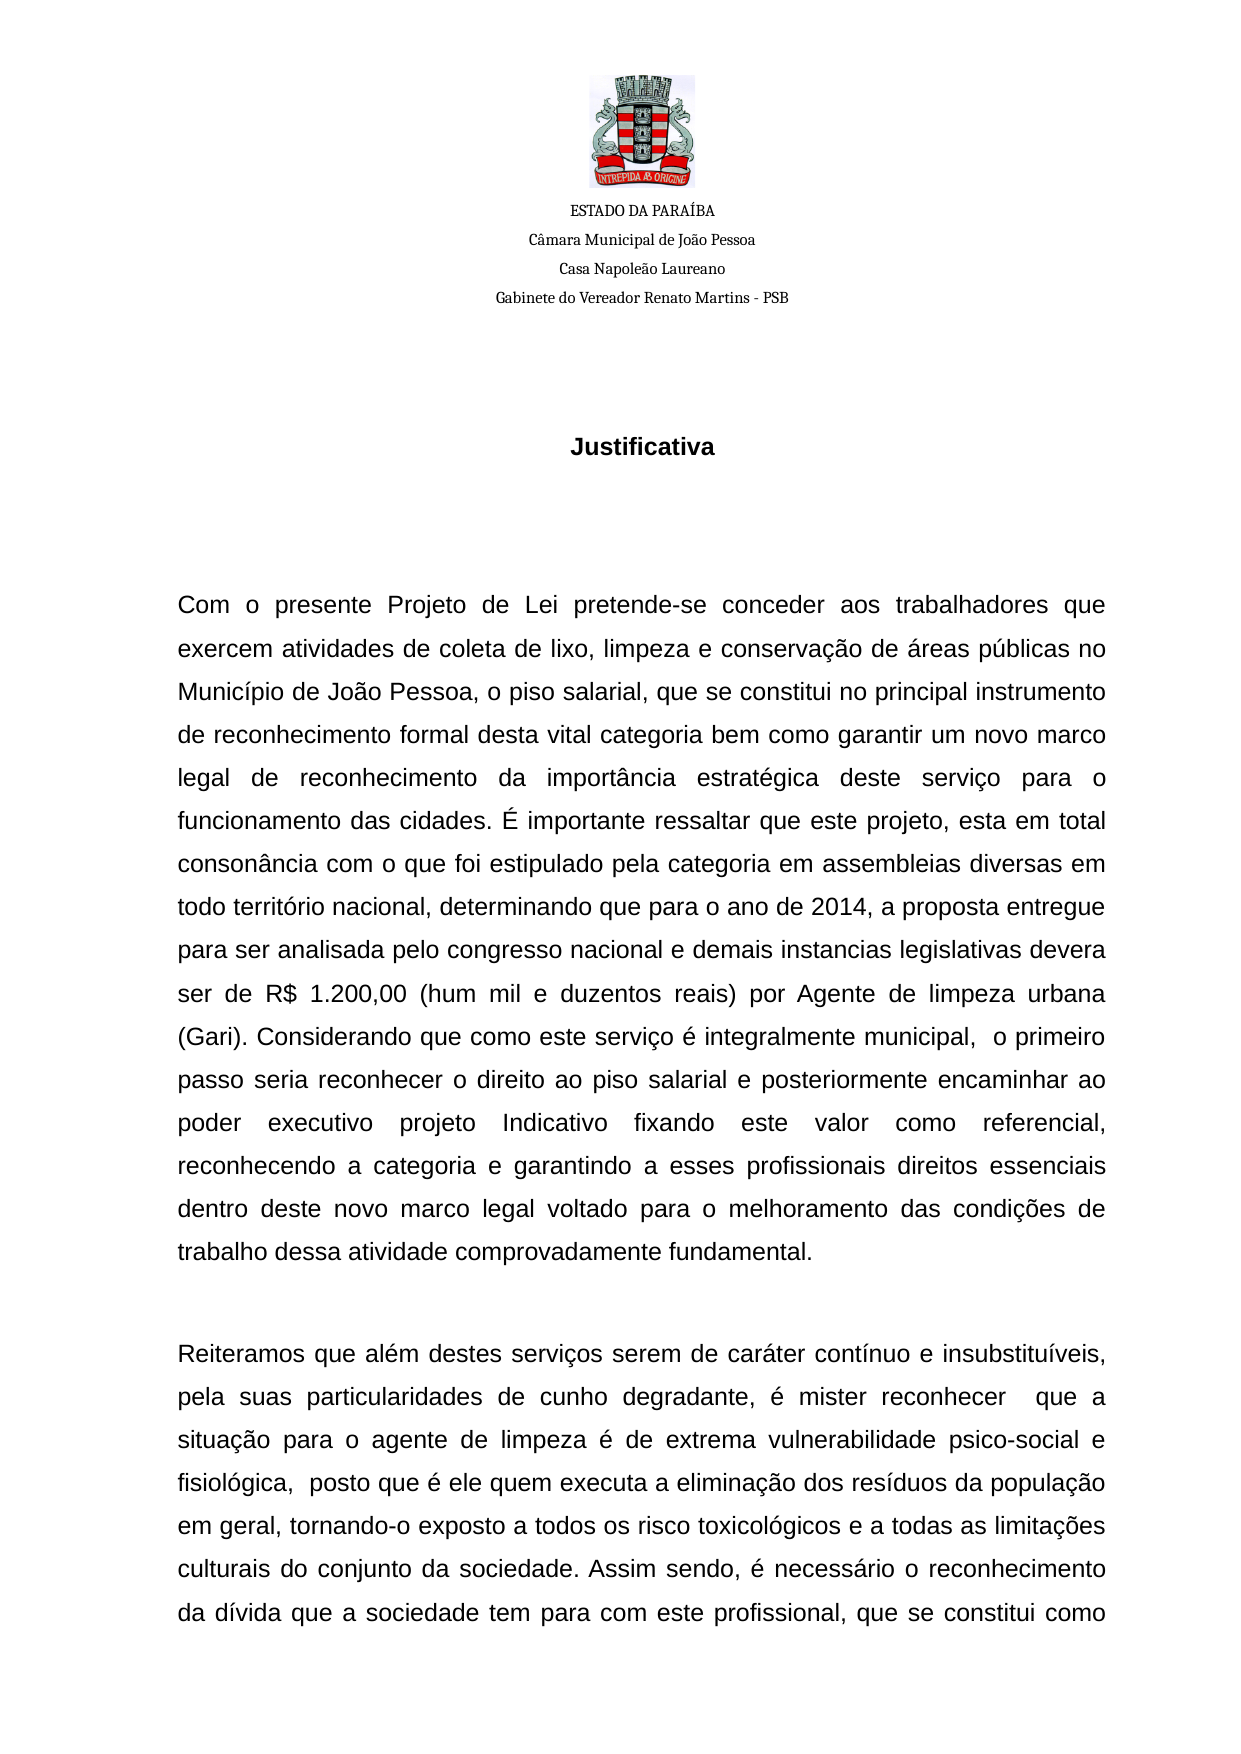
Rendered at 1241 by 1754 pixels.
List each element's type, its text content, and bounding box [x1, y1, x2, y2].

text Com o presente Projeto de Lei pretende-se conceder aos trabalhadores que exercem atividades de coleta de lixo, limpeza e conservação de áreas públicas no Município de João Pessoa, o piso salarial, que se constitui no principal instrumento de reconhecimento formal desta vital categoria bem como garantir um novo marco legal de reconhecimento da importância estratégica deste serviço para o funcionamento das cidades. É importante ressaltar que este projeto, esta em total consonância com o que foi estipulado pela categoria em assembleias diversas em todo território nacional, determinando que para o ano de 2014, a proposta entregue para ser analisada pelo congresso nacional e demais instancias legislativas devera ser de R$ 1.200,00 (hum mil e duzentos reais) por Agente de limpeza urbana (Gari). Considerando que como este serviço é integralmente municipal, o primeiro passo seria reconhecer o direito ao piso salarial e posteriormente encaminhar ao poder executivo projeto Indicativo fixando este valor como referencial, reconhecendo a categoria e garantindo a esses profissionais direitos essenciais dentro deste novo marco legal voltado para o melhoramento das condições de trabalho dessa atividade comprovadamente fundamental. [177, 590, 1107, 1266]
text Justificativa [177, 432, 1107, 461]
picture [589, 75, 696, 188]
text Reiteramos que além destes serviços serem de caráter contínuo e insubstituíveis, pela suas particularidades de cunho degradante, é mister reconhecer que a situação para o agente de limpeza é de extrema vulnerabilidade psico-social e fisiológica, posto que é ele quem executa a eliminação dos resíduos da população em geral, tornando-o exposto a todos os risco toxicológicos e a todas as limitações culturais do conjunto da sociedade. Assim sendo, é necessário o reconhecimento da dívida que a sociedade tem para com este profissional, que se constitui como [177, 1339, 1107, 1626]
